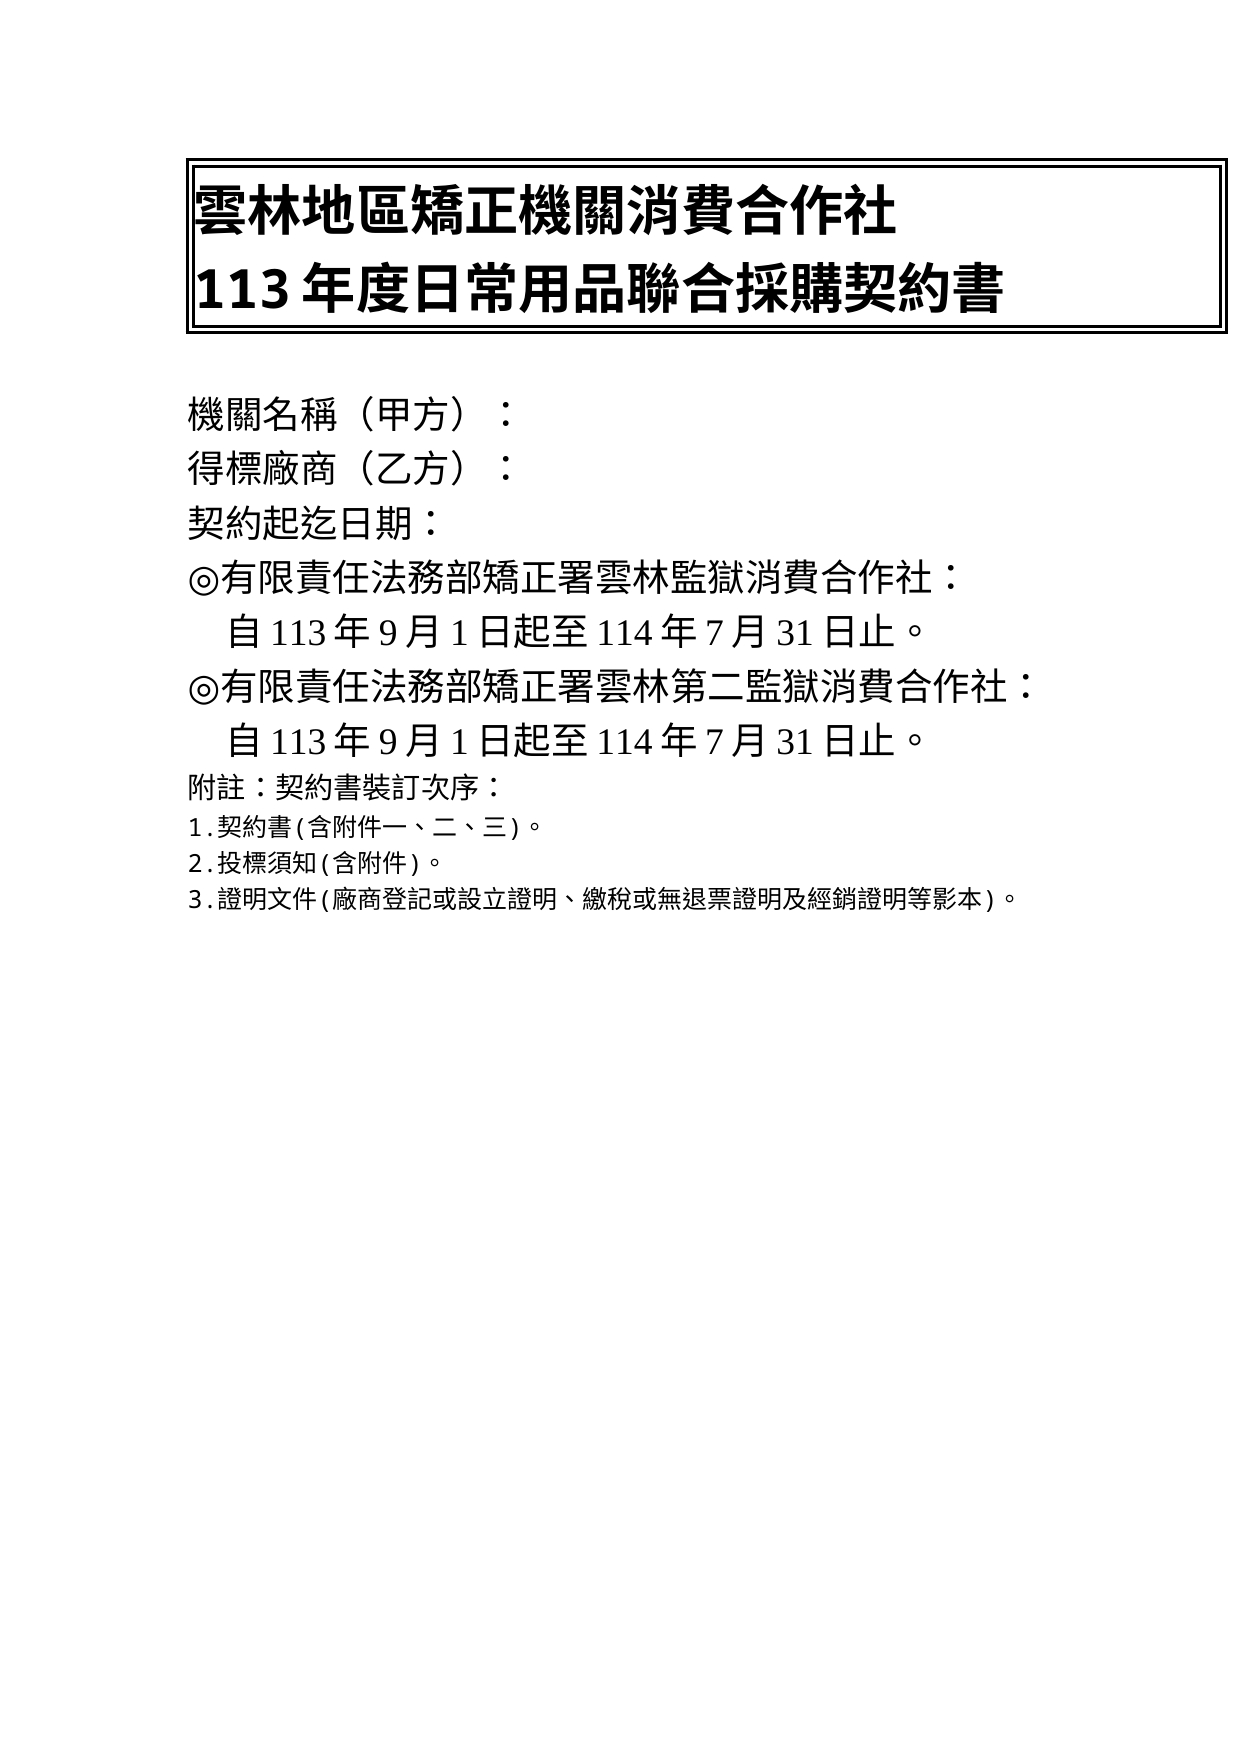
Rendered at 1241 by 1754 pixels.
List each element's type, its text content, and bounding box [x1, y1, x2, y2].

text 契約起迄日期： [187, 494, 1053, 548]
text ◎有限責任法務部矯正署雲林第二監獄消費合作社： [187, 656, 1053, 711]
text 自113年9月1日起至114年7月31日止。 [187, 602, 1053, 656]
text 1.契約書(含附件一、二、三)。 [187, 807, 1053, 843]
text 得標廠商（乙方）： [187, 439, 1053, 494]
text 3.證明文件(廠商登記或設立證明、繳稅或無退票證明及經銷證明等影本)。 [187, 880, 1053, 916]
text 自113年9月1日起至114年7月31日止。 [187, 711, 1053, 765]
text 機關名稱（甲方）： [187, 385, 1053, 439]
table_header 雲林地區矯正機關消費合作社 113年度日常用品聯合採購契約書 [190, 161, 1223, 325]
text 附註：契約書裝訂次序： [187, 765, 1053, 807]
text ◎有限責任法務部矯正署雲林監獄消費合作社： [187, 548, 1053, 602]
text 2.投標須知(含附件)。 [187, 843, 1053, 880]
